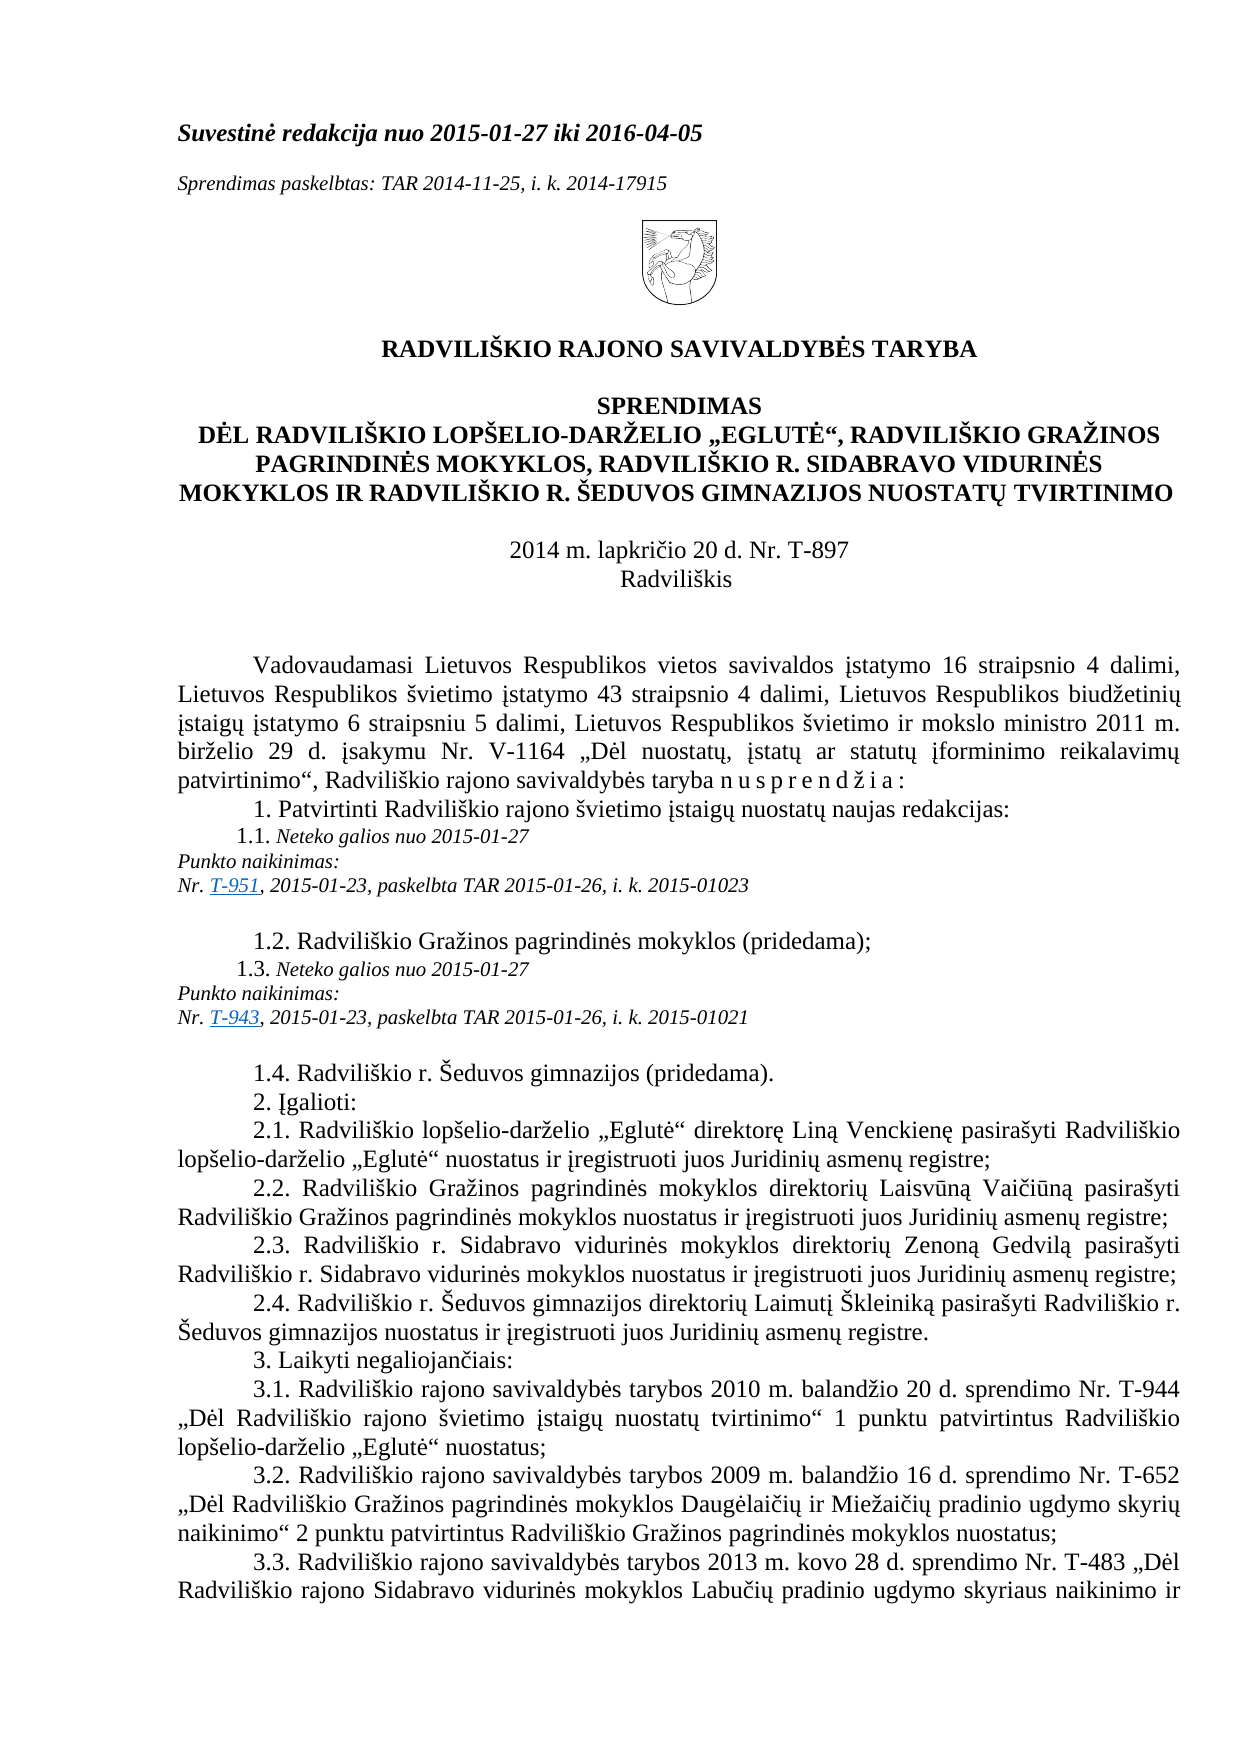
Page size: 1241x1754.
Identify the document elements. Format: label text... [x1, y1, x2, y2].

text 2014 m. lapkričio 20 d. Nr. T-897 [177, 535, 1181, 564]
text 3.1. Radviliškio rajono savivaldybės tarybos 2010 m. balandžio 20 d. sprendimo Nr. T-944 „Dėl Radviliškio rajono švietimo įstaigų nuostatų tvirtinimo“ 1 punktu patvirtintus Radviliškio lopšelio-darželio „Eglutė“ nuostatus; [177, 1374, 1181, 1460]
text Nr. T-951, 2015-01-23, paskelbta TAR 2015-01-26, i. k. 2015-01023 [177, 873, 1181, 897]
text 2.3. Radviliškio r. Sidabravo vidurinės mokyklos direktorių Zenoną Gedvilą pasirašyti Radviliškio r. Sidabravo vidurinės mokyklos nuostatus ir įregistruoti juos Juridinių asmenų registre; [177, 1230, 1181, 1288]
text Nr. T-943, 2015-01-23, paskelbta TAR 2015-01-26, i. k. 2015-01021 [177, 1005, 1181, 1029]
text SPRENDIMAS [177, 391, 1181, 420]
text 1.1. Neteko galios nuo 2015-01-27 [177, 823, 1181, 849]
text 3.2. Radviliškio rajono savivaldybės tarybos 2009 m. balandžio 16 d. sprendimo Nr. T-652 „Dėl Radviliškio Gražinos pagrindinės mokyklos Daugėlaičių ir Miežaičių pradinio ugdymo skyrių naikinimo“ 2 punktu patvirtintus Radviliškio Gražinos pagrindinės mokyklos nuostatus; [177, 1460, 1181, 1547]
text RADVILIŠKIO RAJONO SAVIVALDYBĖS TARYBA [177, 334, 1181, 363]
text Radviliškis [177, 564, 1181, 593]
text 1. Patvirtinti Radviliškio rajono švietimo įstaigų nuostatų naujas redakcijas: [177, 794, 1181, 823]
text 2. Įgalioti: [177, 1087, 1181, 1115]
text 1.3. Neteko galios nuo 2015-01-27 [177, 954, 1181, 981]
text 2.4. Radviliškio r. Šeduvos gimnazijos direktorių Laimutį Škleiniką pasirašyti Radviliškio r. Šeduvos gimnazijos nuostatus ir įregistruoti juos Juridinių asmenų registre. [177, 1288, 1181, 1345]
text 1.2. Radviliškio Gražinos pagrindinės mokyklos (pridedama); [177, 926, 1181, 954]
text Sprendimas paskelbtas: TAR 2014-11-25, i. k. 2014-17915 [177, 171, 1181, 195]
text Suvestinė redakcija nuo 2015-01-27 iki 2016-04-05 [177, 118, 1181, 147]
text 2.2. Radviliškio Gražinos pagrindinės mokyklos direktorių Laisvūną Vaičiūną pasirašyti Radviliškio Gražinos pagrindinės mokyklos nuostatus ir įregistruoti juos Juridinių asmenų registre; [177, 1173, 1181, 1230]
text Punkto naikinimas: [177, 849, 1181, 873]
text 3. Laikyti negaliojančiais: [177, 1345, 1181, 1374]
text Vadovaudamasi Lietuvos Respublikos vietos savivaldos įstatymo 16 straipsnio 4 dalimi, Lietuvos Respublikos švietimo įstatymo 43 straipsnio 4 dalimi, Lietuvos Respublikos biudžetinių įstaigų įstatymo 6 straipsniu 5 dalimi, Lietuvos Respublikos švietimo ir mokslo ministro 2011 m. birželio 29 d. įsakymu Nr. V-1164 „Dėl nuostatų, įstatų ar statutų įforminimo reikalavimų patvirtinimo“, Radviliškio rajono savivaldybės taryba nusprendžia: [177, 650, 1181, 794]
text Punkto naikinimas: [177, 981, 1181, 1005]
text 1.4. Radviliškio r. Šeduvos gimnazijos (pridedama). [177, 1058, 1181, 1087]
text 2.1. Radviliškio lopšelio-darželio „Eglutė“ direktorę Liną Venckienę pasirašyti Radviliškio lopšelio-darželio „Eglutė“ nuostatus ir įregistruoti juos Juridinių asmenų registre; [177, 1115, 1181, 1173]
text 3.3. Radviliškio rajono savivaldybės tarybos 2013 m. kovo 28 d. sprendimo Nr. T-483 „Dėl Radviliškio rajono Sidabravo vidurinės mokyklos Labučių pradinio ugdymo skyriaus naikinimo ir [177, 1547, 1181, 1604]
text DĖL RADVILIŠKIO LOPŠELIO-DARŽELIO „EGLUTĖ“, RADVILIŠKIO GRAŽINOS PAGRINDINĖS MOKYKLOS, RADVILIŠKIO R. SIDABRAVO VIDURINĖS MOKYKLOS IR RADVILIŠKIO R. ŠEDUVOS GIMNAZIJOS NUOSTATŲ TVIRTINIMO [177, 420, 1181, 506]
